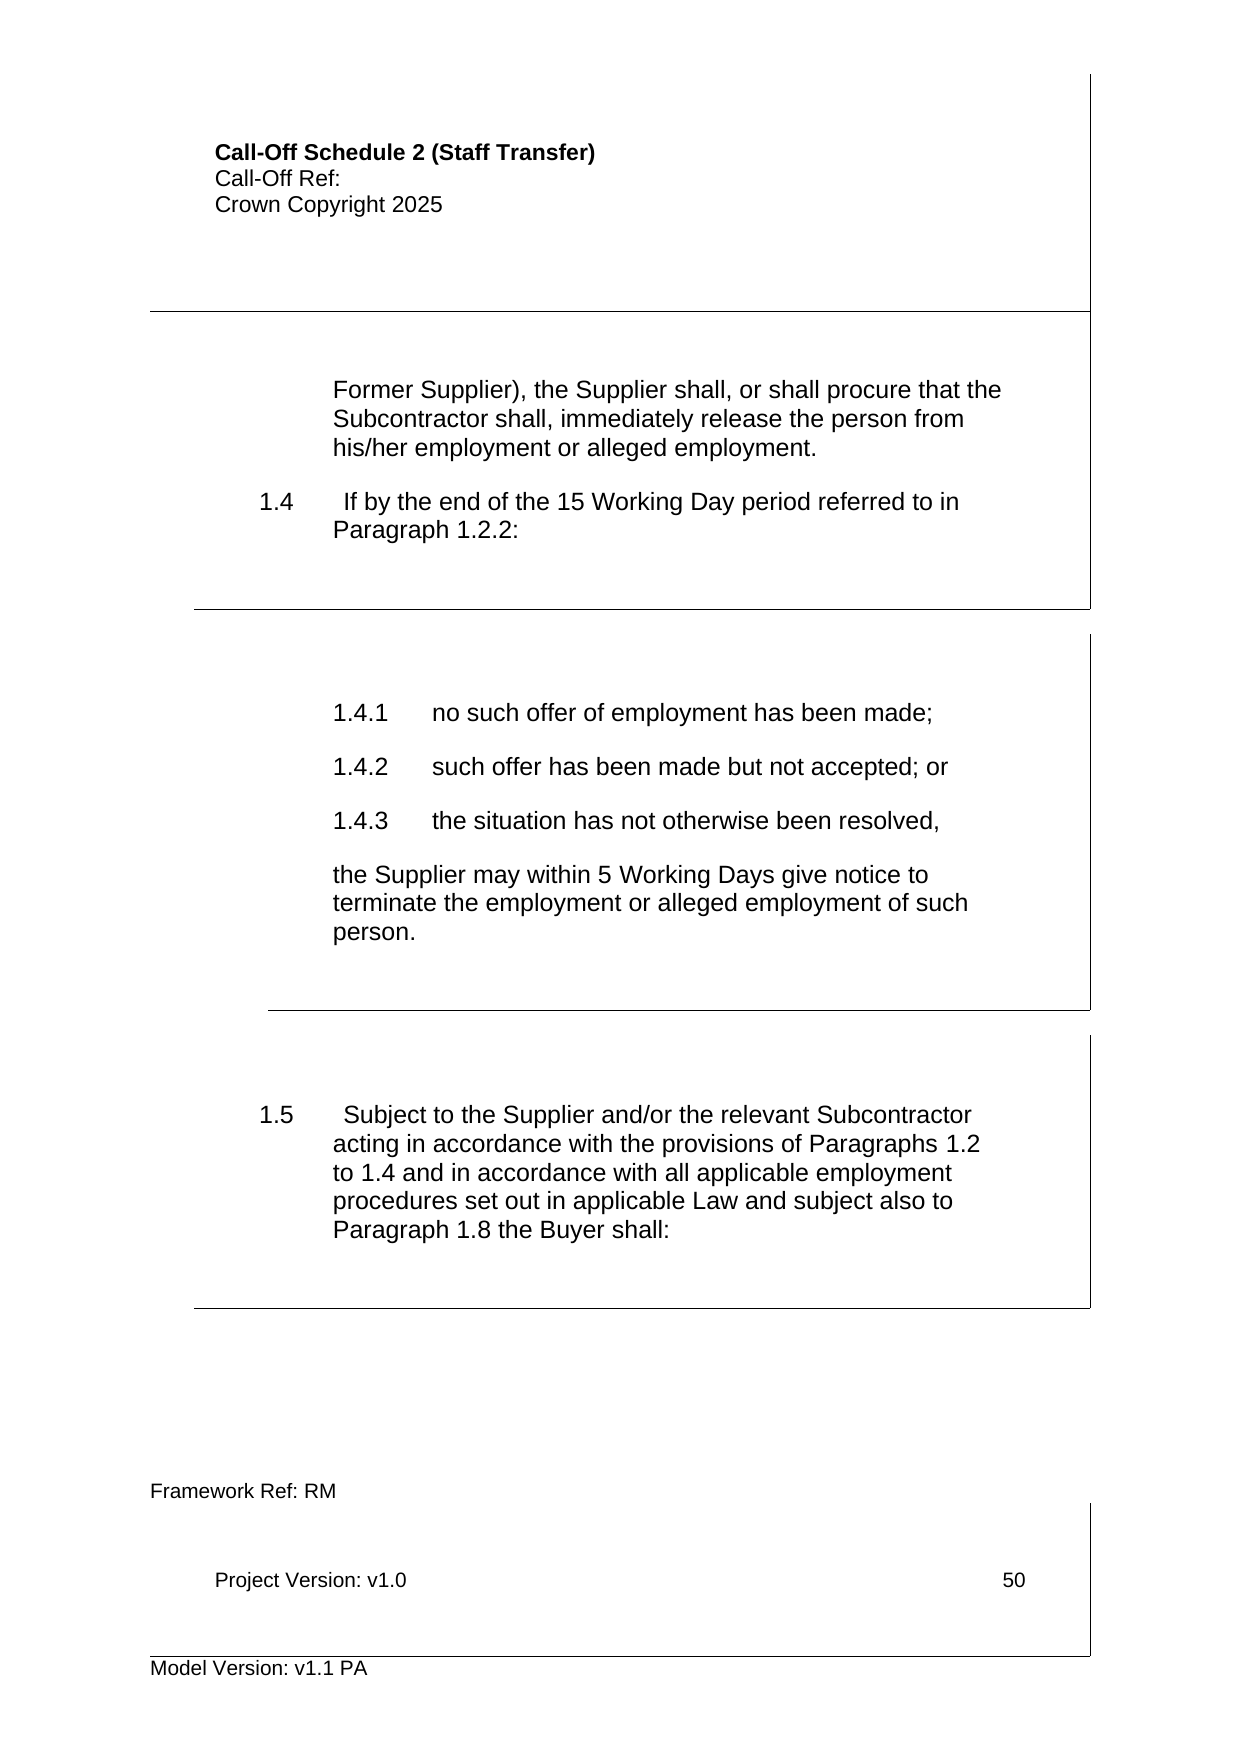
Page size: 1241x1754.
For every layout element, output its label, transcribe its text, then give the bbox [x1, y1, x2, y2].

list no such offer of employment has been made; [268, 634, 1090, 687]
list If an offer referred to in Paragraph 1.2.2 is accepted (or if the situation has otherwise been resolved by the Buyer and/or the Former Supplier), the Supplier shall, or shall procure that the Subcontractor shall, immediately release the person from his/her employment or alleged employment. [194, 311, 1090, 422]
list such offer has been made but not accepted; or [268, 687, 1090, 741]
text the Supplier may within 5 Working Days give notice to terminate the employment or alleged employment of such person. [268, 795, 1090, 1010]
list Subject to the Supplier and/or the relevant Subcontractor acting in accordance with the provisions of Paragraphs 1.2 to 1.4 and in accordance with all applicable employment procedures set out in applicable Law and subject also to Paragraph 1.8 the Buyer shall: [194, 1035, 1090, 1308]
list the situation has not otherwise been resolved, [268, 741, 1090, 795]
list If by the end of the 15 Working Day period referred to in Paragraph 1.2.2: [194, 422, 1090, 609]
